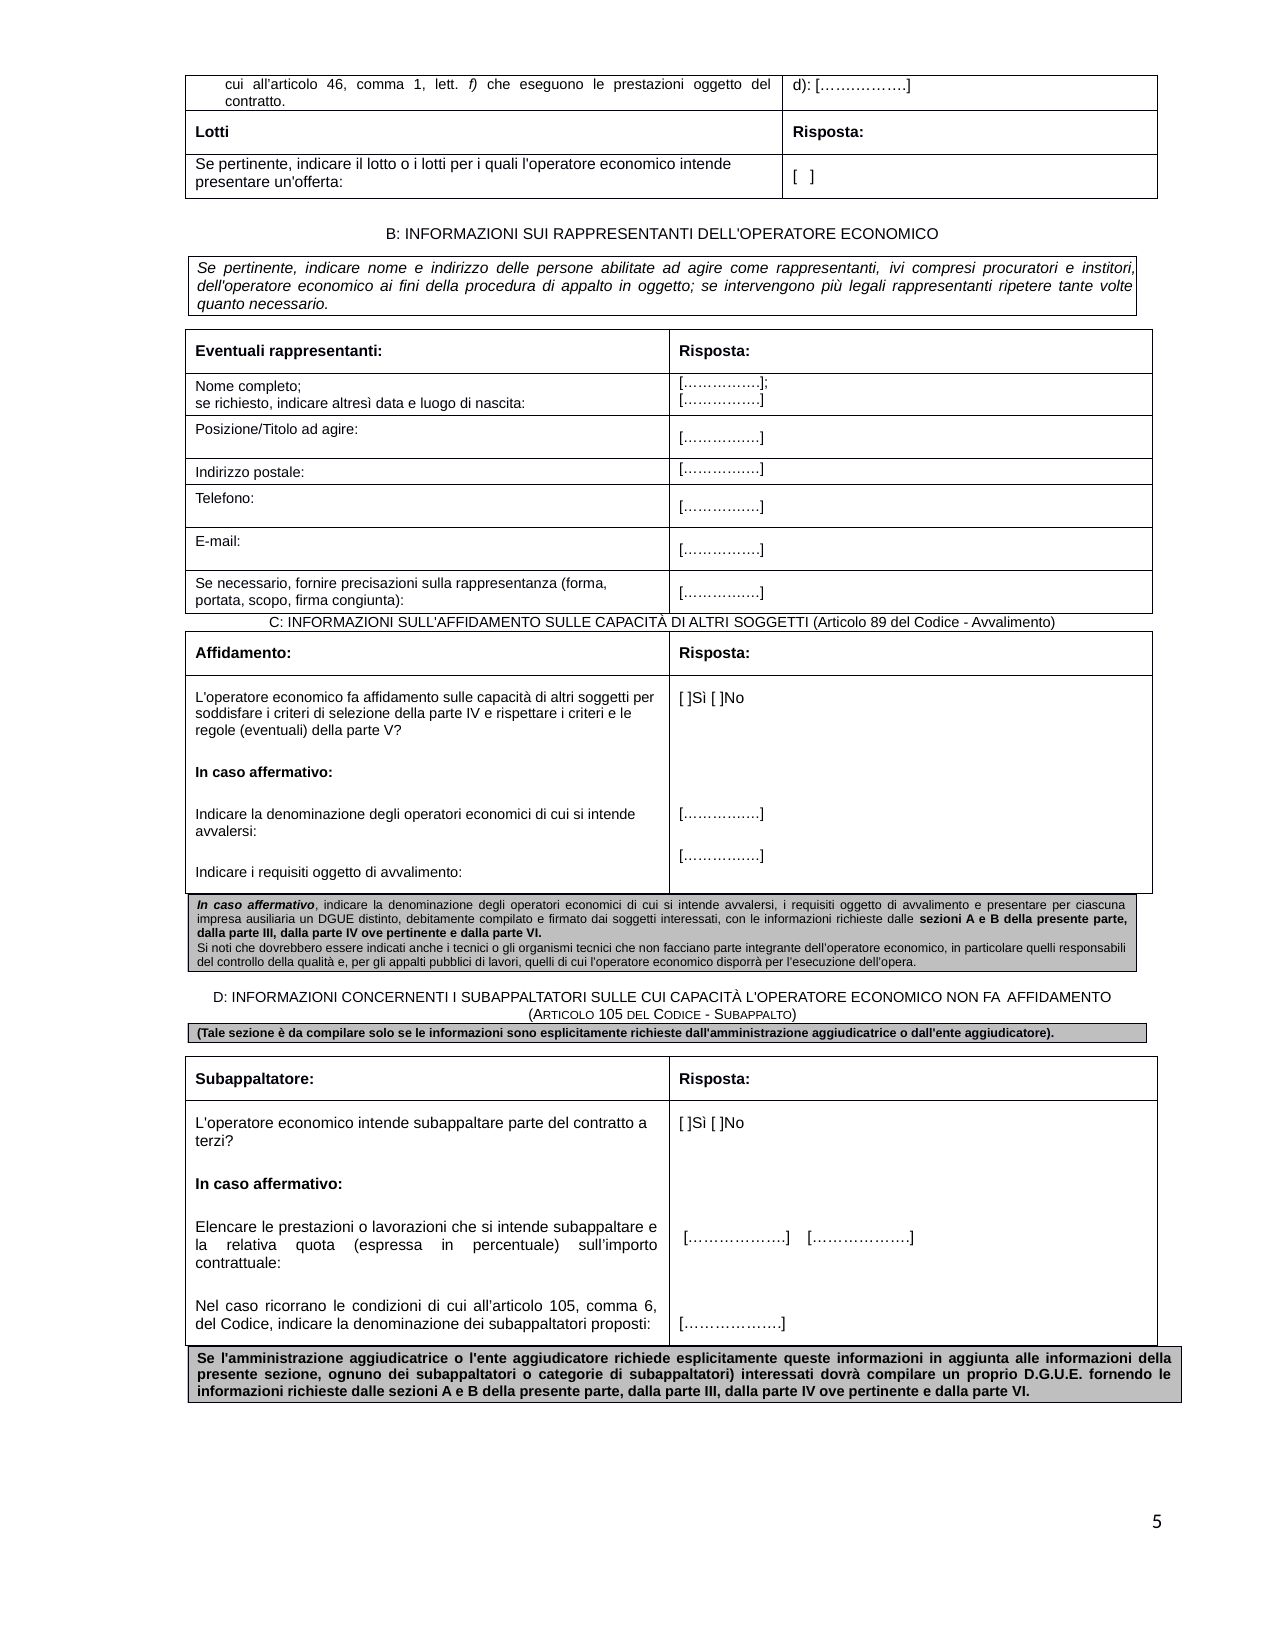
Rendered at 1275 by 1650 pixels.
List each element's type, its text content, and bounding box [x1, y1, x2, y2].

table_header Risposta: [670, 632, 1152, 675]
title D: Informazioni concernenti i subappaltatori sulle cui capacità l'operatore economico non fa affidamento (Articolo 105 del Codice - Subappalto) [187, 989, 1137, 1023]
table_header Eventuali rappresentanti: [186, 330, 669, 372]
table_cell […………….]; […………….] [670, 374, 1152, 415]
table_cell L'operatore economico intende subappaltare parte del contratto a terzi? In caso affermativo: Elencare le prestazioni o lavorazioni che si intende subappaltare e la relativa quota (espressa in percentuale) sull’importo contrattuale: Nel caso ricorrano le condizioni di cui all’articolo 105, comma 6, del Codice, indicare la denominazione dei subappaltatori proposti: [186, 1101, 669, 1345]
title Se l'amministrazione aggiudicatrice o l'ente aggiudicatore richiede esplicitamente queste informazioni in aggiunta alle informazioni della presente sezione, ognuno dei subappaltatori o categorie di subappaltatori) interessati dovrà compilare un proprio D.G.U.E. fornendo le informazioni richieste dalle sezioni A e B della presente parte, dalla parte III, dalla parte IV ove pertinente e dalla parte VI. [189, 1347, 1181, 1402]
table_header Risposta: [670, 330, 1152, 372]
table_cell [………….…] [670, 459, 1152, 484]
table_cell […………….] [670, 528, 1152, 570]
table_header Affidamento: [186, 632, 669, 675]
table_cell E-mail: [186, 528, 669, 570]
table_cell L'operatore economico fa affidamento sulle capacità di altri soggetti per soddisfare i criteri di selezione della parte IV e rispettare i criteri e le regole (eventuali) della parte V? In caso affermativo: Indicare la denominazione degli operatori economici di cui si intende avvalersi: Indicare i requisiti oggetto di avvalimento: [186, 676, 669, 893]
table_cell [………….…] [670, 571, 1152, 613]
table_cell [………….…] [670, 485, 1152, 527]
table_cell Nome completo; se richiesto, indicare altresì data e luogo di nascita: [186, 374, 669, 415]
table_cell cui all’articolo 46, comma 1, lett. f) che eseguono le prestazioni oggetto del contratto. [186, 76, 782, 109]
table_cell [ ] [783, 155, 1157, 198]
table_header Risposta: [670, 1057, 1157, 1100]
table_cell Se pertinente, indicare il lotto o i lotti per i quali l'operatore economico intende presentare un'offerta: [186, 155, 782, 198]
table_cell Telefono: [186, 485, 669, 527]
table_cell Lotti [186, 111, 782, 154]
table_cell Posizione/Titolo ad agire: [186, 416, 669, 458]
title C: Informazioni sull'affidamento SULLE Capacità di altri soggetti (Articolo 89 del Codice - Avvalimento) [187, 614, 1137, 631]
text Se pertinente, indicare nome e indirizzo delle persone abilitate ad agire come rappresentanti, ivi compresi procuratori e institori, dell'operatore economico ai fini della procedura di appalto in oggetto; se intervengono più legali rappresentanti ripetere tante volte quanto necessario. [189, 257, 1136, 315]
table_cell Se necessario, fornire precisazioni sulla rappresentanza (forma, portata, scopo, firma congiunta): [186, 571, 669, 613]
table_cell [………….…] [670, 416, 1152, 458]
text In caso affermativo, indicare la denominazione degli operatori economici di cui si intende avvalersi, i requisiti oggetto di avvalimento e presentare per ciascuna impresa ausiliaria un DGUE distinto, debitamente compilato e firmato dai soggetti interessati, con le informazioni richieste dalle sezioni A e B della presente parte, dalla parte III, dalla parte IV ove pertinente e dalla parte VI. [189, 895, 1136, 937]
table_cell Risposta: [783, 111, 1157, 154]
table_cell [ ]Sì [ ]No [……………….] [……………….] [……………….] [670, 1101, 1157, 1345]
text Si noti che dovrebbero essere indicati anche i tecnici o gli organismi tecnici che non facciano parte integrante dell’operatore economico, in particolare quelli responsabili del controllo della qualità e, per gli appalti pubblici di lavori, quelli di cui l’operatore economico disporrà per l’esecuzione dell’opera. [189, 937, 1136, 971]
table_cell [ ]Sì [ ]No [………….…] [………….…] [670, 676, 1152, 893]
table_header Subappaltatore: [186, 1057, 669, 1100]
table_cell Indirizzo postale: [186, 459, 669, 484]
table_cell d): […….……….] [783, 76, 1157, 109]
title (Tale sezione è da compilare solo se le informazioni sono esplicitamente richieste dall'amministrazione aggiudicatrice o dall'ente aggiudicatore). [189, 1024, 1146, 1042]
title B: Informazioni sui rappresentanti dell'operatore economico [187, 225, 1137, 243]
